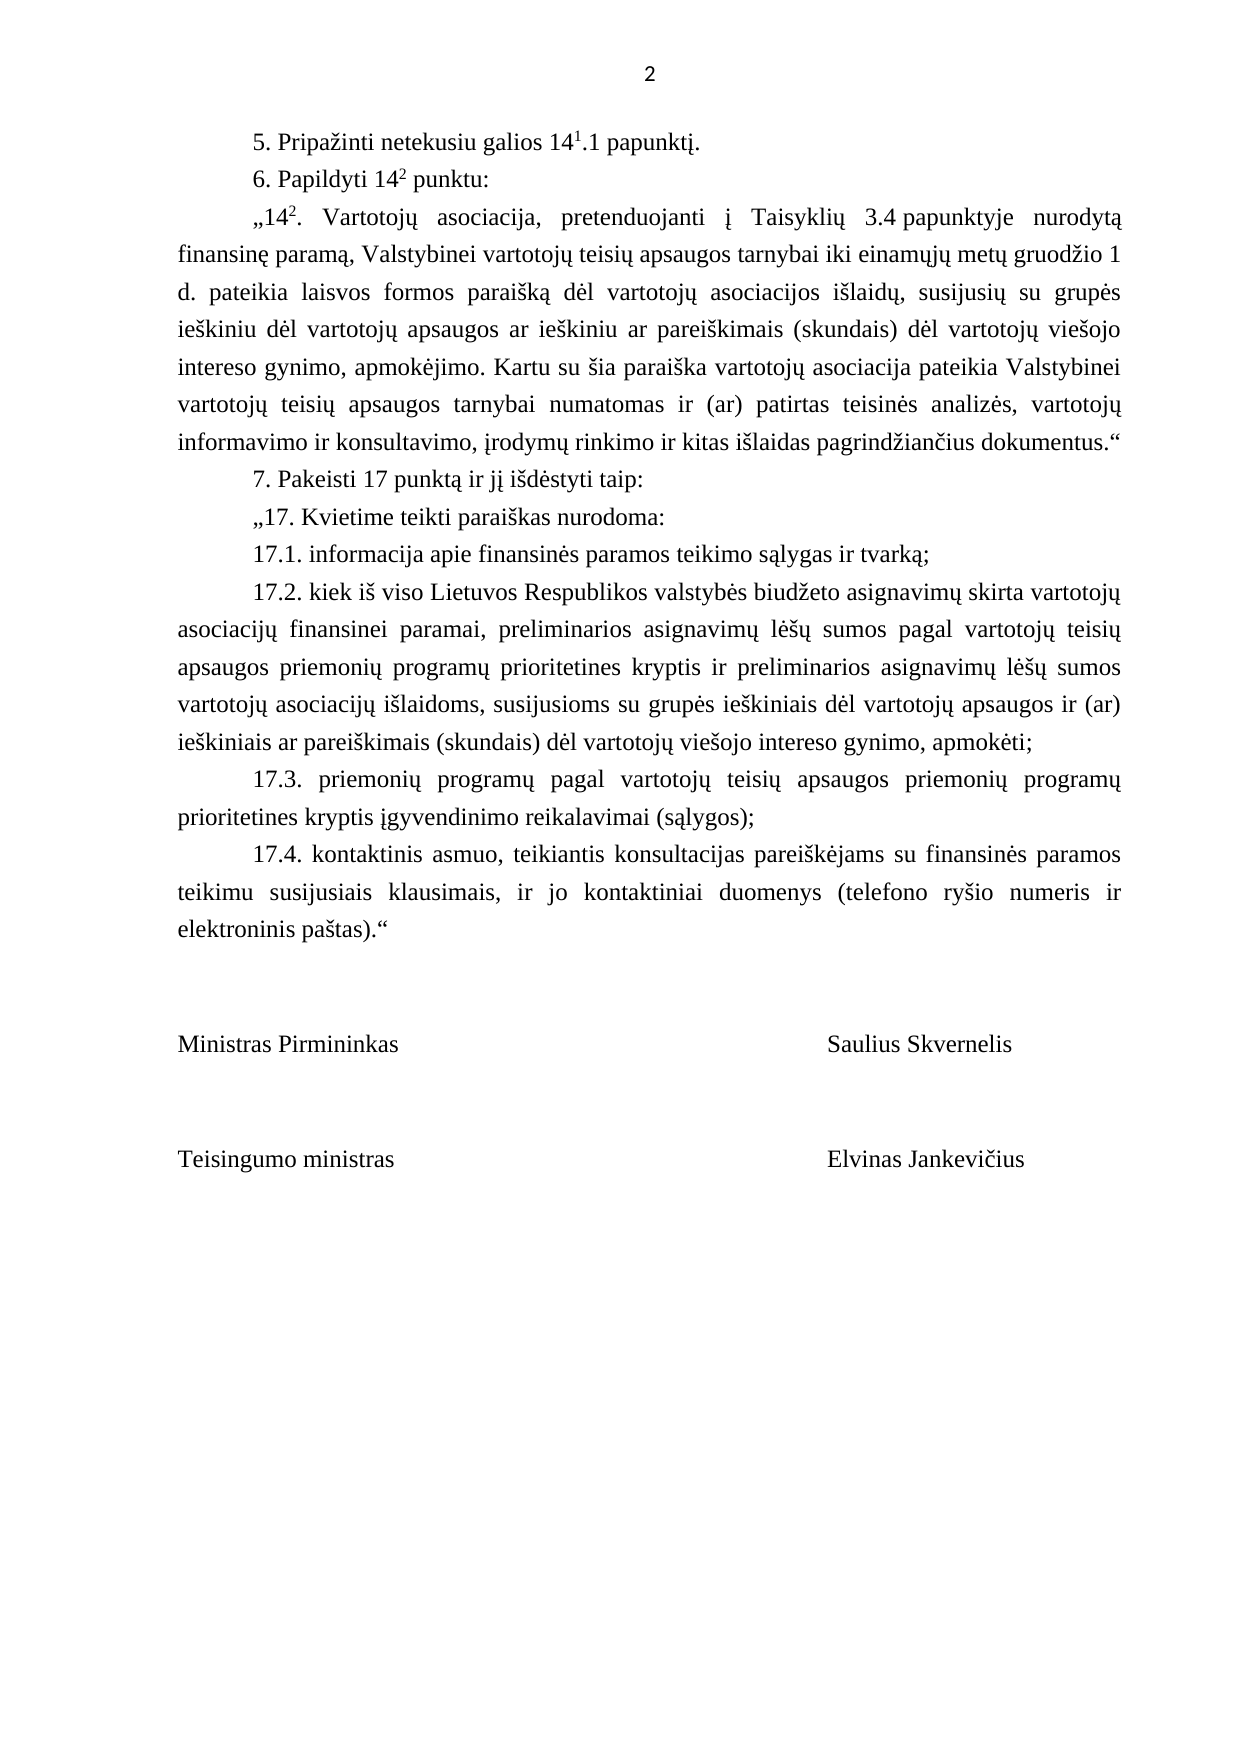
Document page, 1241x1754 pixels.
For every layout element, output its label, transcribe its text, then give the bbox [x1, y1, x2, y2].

text „17. Kvietime teikti paraiškas nurodoma: [177, 493, 1122, 531]
text 6. Papildyti 142 punktu: [177, 156, 1122, 193]
text 17.3. priemonių programų pagal vartotojų teisių apsaugos priemonių programų prioritetines kryptis įgyvendinimo reikalavimai (sąlygos); [177, 756, 1122, 831]
text 17.2. kiek iš viso Lietuvos Respublikos valstybės biudžeto asignavimų skirta vartotojų asociacijų finansinei paramai, preliminarios asignavimų lėšų sumos pagal vartotojų teisių apsaugos priemonių programų prioritetines kryptis ir preliminarios asignavimų lėšų sumos vartotojų asociacijų išlaidoms, susijusioms su grupės ieškiniais dėl vartotojų apsaugos ir (ar) ieškiniais ar pareiškimais (skundais) dėl vartotojų viešojo intereso gynimo, apmokėti; [177, 568, 1122, 756]
text Ministras Pirmininkas Saulius Skvernelis [177, 1029, 1122, 1058]
text 5. Pripažinti netekusiu galios 141.1 papunktį. [177, 118, 1122, 156]
text „142. Vartotojų asociacija, pretenduojanti į Taisyklių 3.4 papunktyje nurodytą finansinę paramą, Valstybinei vartotojų teisių apsaugos tarnybai iki einamųjų metų gruodžio 1 d. pateikia laisvos formos paraišką dėl vartotojų asociacijos išlaidų, susijusių su grupės ieškiniu dėl vartotojų apsaugos ar ieškiniu ar pareiškimais (skundais) dėl vartotojų viešojo intereso gynimo, apmokėjimo. Kartu su šia paraiška vartotojų asociacija pateikia Valstybinei vartotojų teisių apsaugos tarnybai numatomas ir (ar) patirtas teisinės analizės, vartotojų informavimo ir konsultavimo, įrodymų rinkimo ir kitas išlaidas pagrindžiančius dokumentus.“ [177, 193, 1122, 456]
text 17.4. kontaktinis asmuo, teikiantis konsultacijas pareiškėjams su finansinės paramos teikimu susijusiais klausimais, ir jo kontaktiniai duomenys (telefono ryšio numeris ir elektroninis paštas).“ [177, 831, 1122, 943]
text 7. Pakeisti 17 punktą ir jį išdėstyti taip: [177, 456, 1122, 493]
text Teisingumo ministras Elvinas Jankevičius [177, 1144, 1122, 1173]
text 17.1. informacija apie finansinės paramos teikimo sąlygas ir tvarką; [177, 531, 1122, 568]
